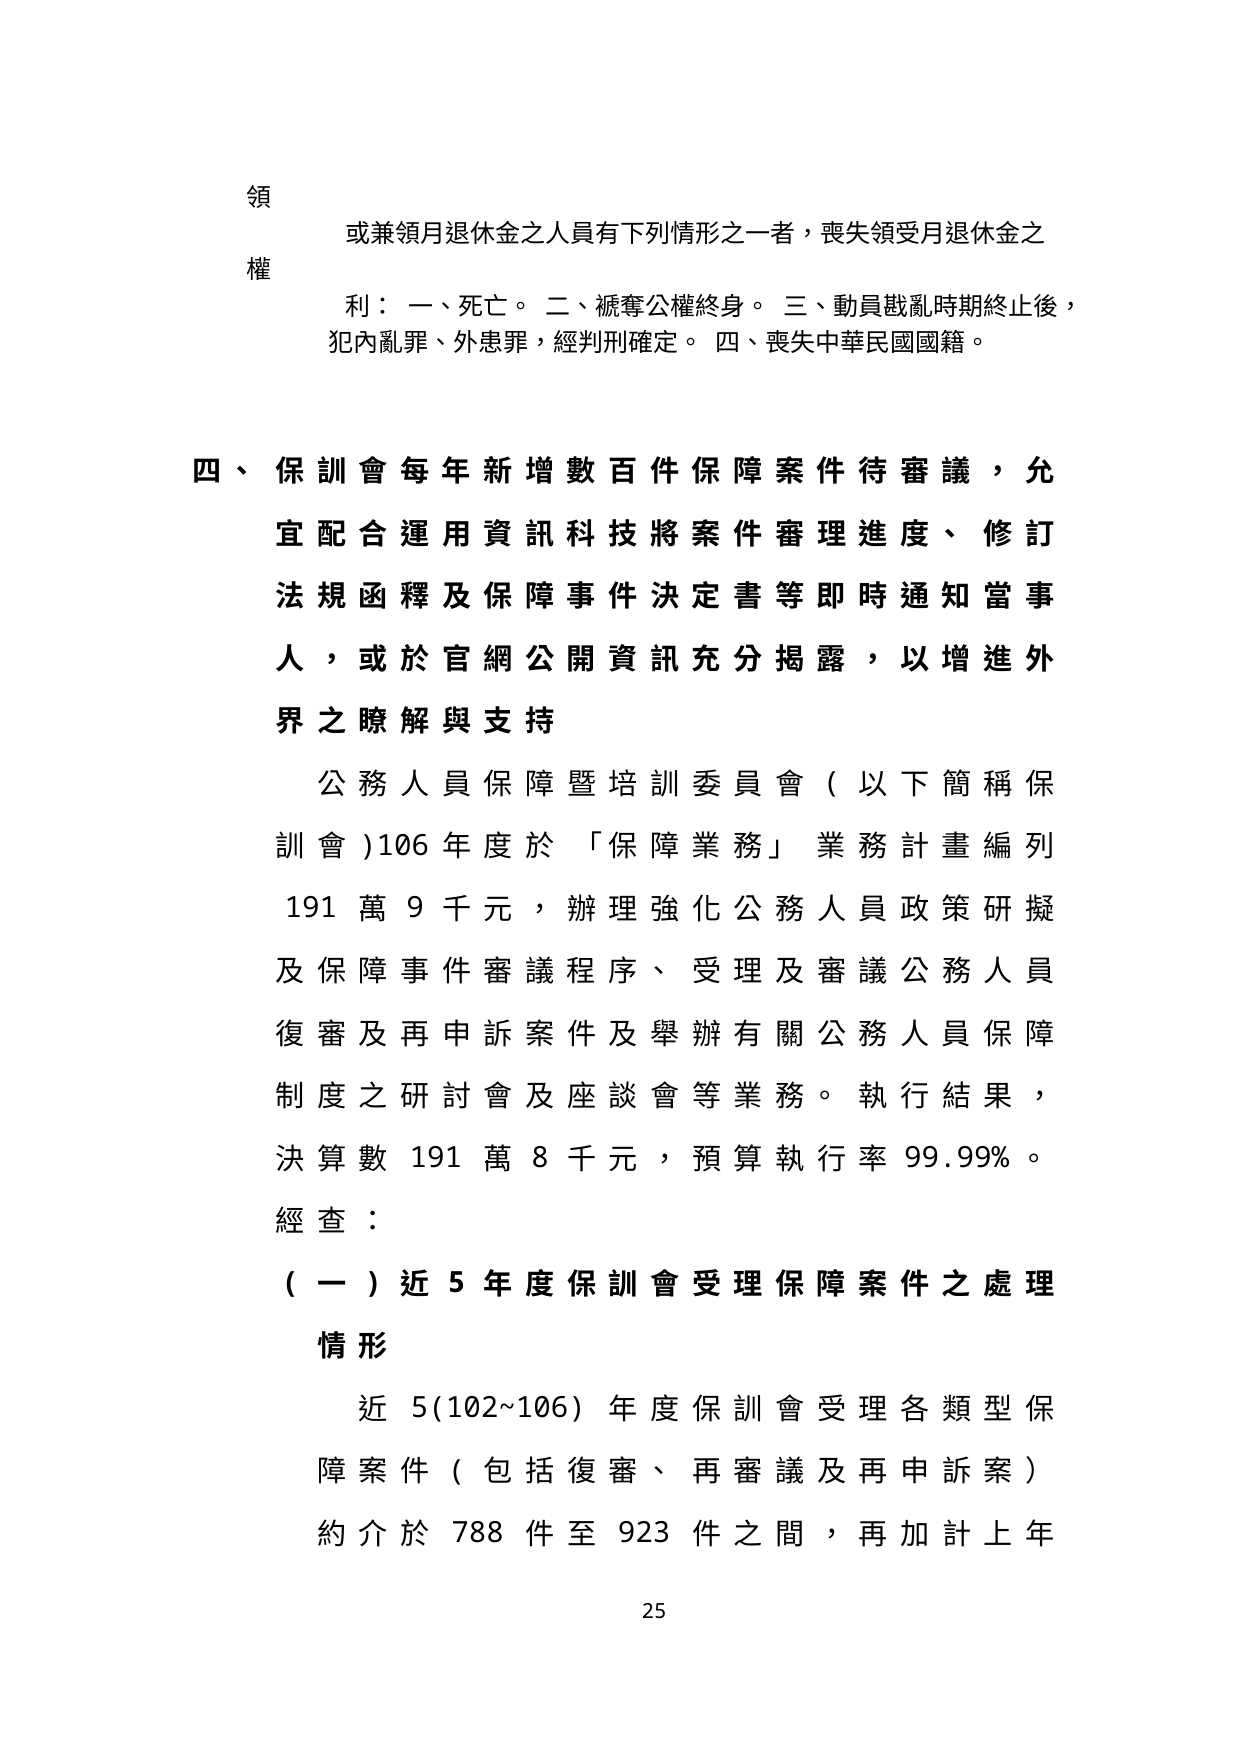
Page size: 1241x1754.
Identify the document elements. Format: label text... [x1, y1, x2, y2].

text 公務人員保障暨培訓委員會(以下簡稱保訓會)106年度於「保障業務」業務計畫編列191萬9千元，辦理強化公務人員政策研擬及保障事件審議程序、受理及審議公務人員復審及再申訴案件及舉辦有關公務人員保障制度之研討會及座談會等業務。執行結果，決算數191萬8千元，預算執行率99.99%。經查： [244, 740, 1061, 1240]
text 利： 一、死亡。 二、褫奪公權終身。 三、動員戡亂時期終止後， [240, 286, 1061, 322]
text 四、保訓會每年新增數百件保障案件待審議，允宜配合運用資訊科技將案件審理進度、修訂法規函釋及保障事件決定書等即時通知當事人，或於官網公開資訊充分揭露，以增進外界之瞭解與支持 [186, 427, 1061, 740]
text 領 [240, 177, 1061, 213]
text 近5(102~106)年度保訓會受理各類型保障案件(包括復審、再審議及再申訴案）約介於788件至923件之間，再加計上年 [274, 1365, 1061, 1552]
text 或兼領月退休金之人員有下列情形之一者，喪失領受月退休金之權 [240, 213, 1061, 286]
text (一)近5年度保訓會受理保障案件之處理情形 [244, 1240, 1061, 1365]
text 犯內亂罪、外患罪，經判刑確定。 四、喪失中華民國國籍。 [240, 322, 1061, 358]
